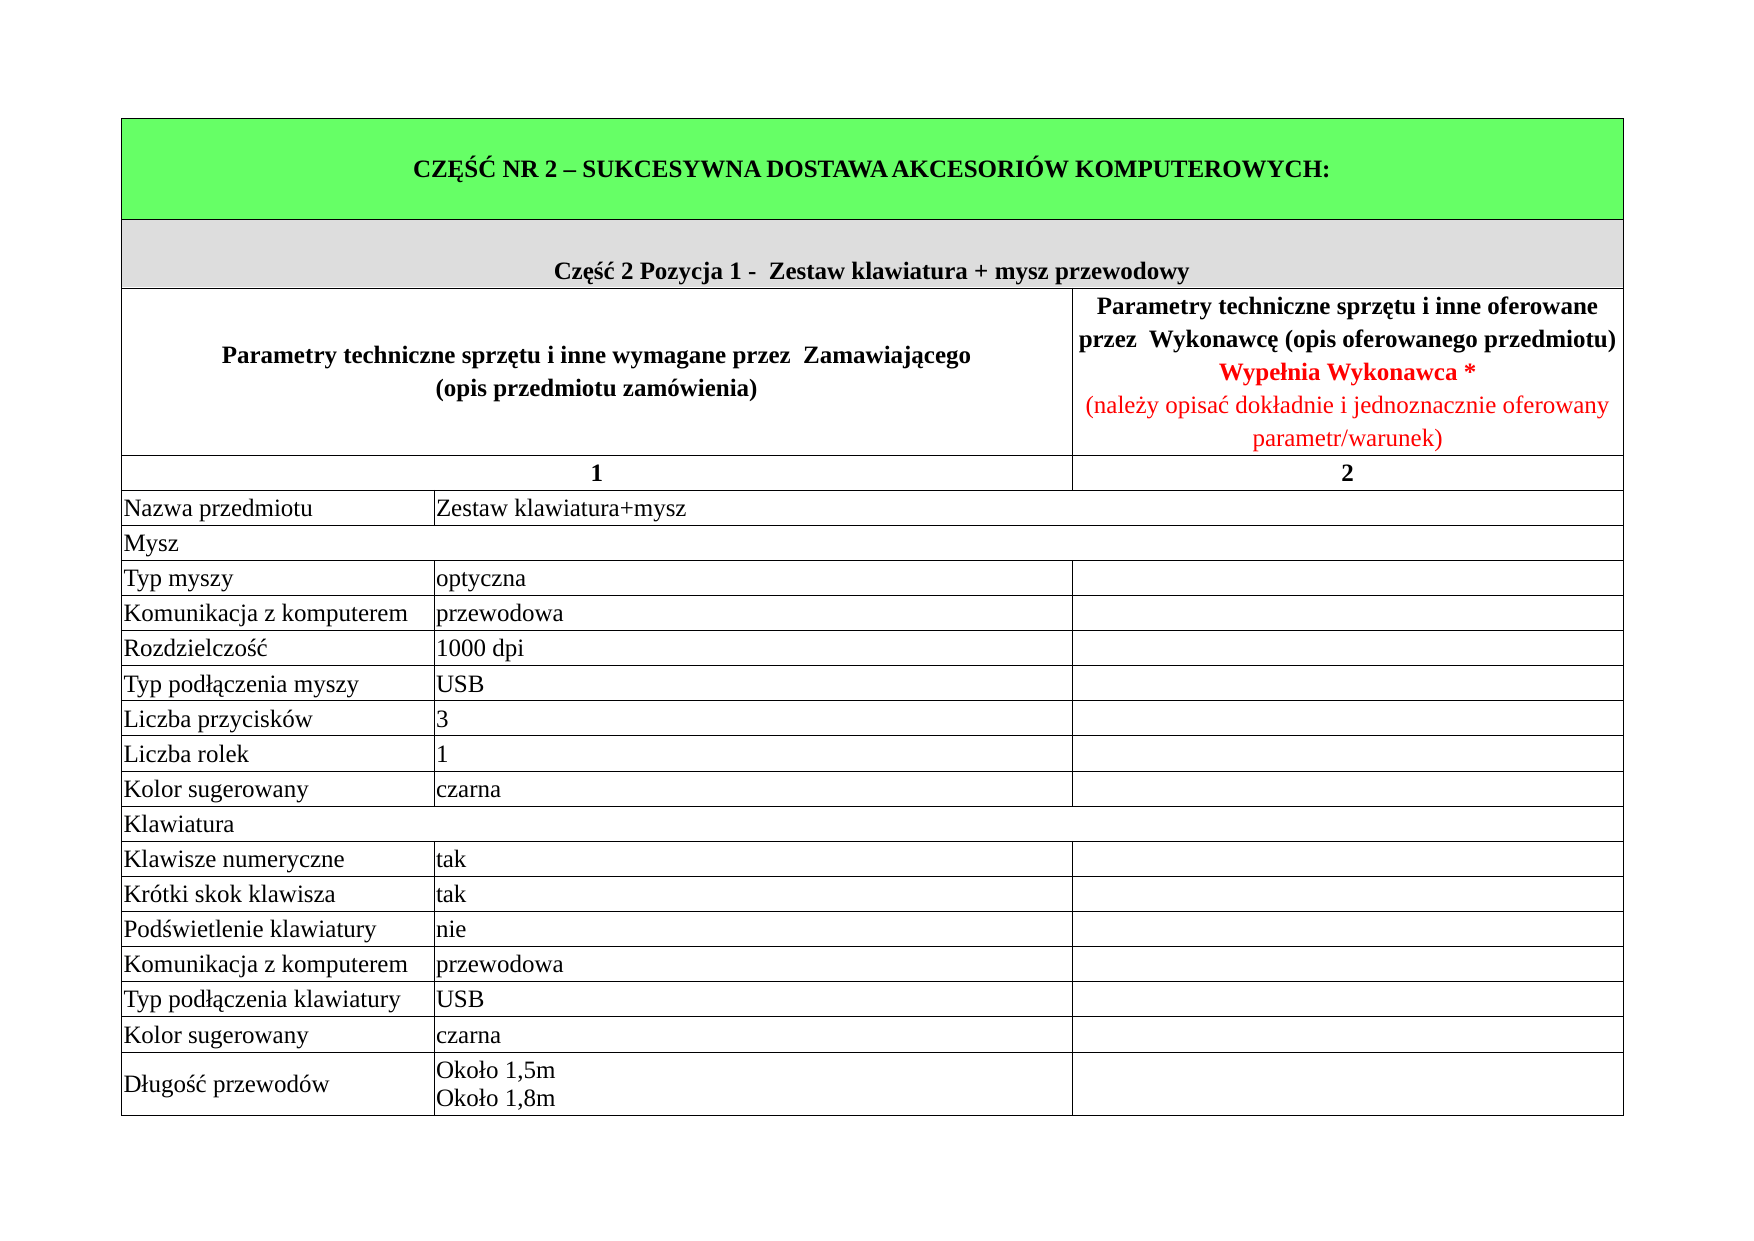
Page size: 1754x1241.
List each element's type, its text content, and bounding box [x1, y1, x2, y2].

table_cell [1073, 736, 1623, 771]
table_cell Zestaw klawiatura+mysz [435, 491, 1623, 525]
table_cell Typ podłączenia klawiatury [122, 982, 434, 1016]
table_cell Rozdzielczość [122, 631, 434, 665]
table_cell [1073, 666, 1623, 700]
table_cell tak [435, 842, 1072, 876]
table_cell [1073, 842, 1623, 876]
table_cell Typ myszy [122, 561, 434, 595]
table_cell [1073, 912, 1623, 946]
table_cell Nazwa przedmiotu [122, 491, 434, 525]
table_header CZĘŚĆ NR 2 – SUKCESYWNA DOSTAWA AKCESORIÓW KOMPUTEROWYCH: [122, 119, 1623, 219]
table_cell [1073, 701, 1623, 735]
table_cell [1073, 631, 1623, 665]
table_cell nie [435, 912, 1072, 946]
table_cell Parametry techniczne sprzętu i inne wymagane przez Zamawiającego (opis przedmiotu zamówienia) [122, 289, 1072, 454]
table_cell [1073, 772, 1623, 806]
table_cell optyczna [435, 561, 1072, 595]
table_cell USB [435, 982, 1072, 1016]
table_cell Klawisze numeryczne [122, 842, 434, 876]
table_cell Długość przewodów [122, 1053, 434, 1115]
table_cell Typ podłączenia myszy [122, 666, 434, 700]
table_cell Komunikacja z komputerem [122, 596, 434, 630]
table_cell 1000 dpi [435, 631, 1072, 665]
table_cell Część 2 Pozycja 1 - Zestaw klawiatura + mysz przewodowy [122, 220, 1623, 287]
table_cell [1073, 982, 1623, 1016]
table_cell Kolor sugerowany [122, 1017, 434, 1051]
table_cell Parametry techniczne sprzętu i inne oferowane przez Wykonawcę (opis oferowanego przedmiotu) Wypełnia Wykonawca * (należy opisać dokładnie i jednoznacznie oferowany parametr/warunek) [1073, 289, 1623, 454]
table_cell USB [435, 666, 1072, 700]
table_cell tak [435, 877, 1072, 911]
table_cell Komunikacja z komputerem [122, 947, 434, 981]
table_cell Liczba przycisków [122, 701, 434, 735]
table_cell Liczba rolek [122, 736, 434, 771]
table_cell Kolor sugerowany [122, 772, 434, 806]
table_cell przewodowa [435, 947, 1072, 981]
table_cell [1073, 947, 1623, 981]
table_cell przewodowa [435, 596, 1072, 630]
table_cell [1073, 1053, 1623, 1115]
table_cell [1073, 1017, 1623, 1051]
table_cell [1073, 596, 1623, 630]
table_cell [1073, 561, 1623, 595]
table_cell Klawiatura [122, 807, 1623, 841]
table_cell Mysz [122, 526, 1623, 560]
table_cell [1073, 877, 1623, 911]
table_cell 3 [435, 701, 1072, 735]
table_cell 1 [122, 456, 1072, 490]
table_cell czarna [435, 1017, 1072, 1051]
table_cell 1 [435, 736, 1072, 771]
table_cell czarna [435, 772, 1072, 806]
table_cell Około 1,5m Około 1,8m [435, 1053, 1072, 1115]
table_cell Podświetlenie klawiatury [122, 912, 434, 946]
table_cell 2 [1073, 456, 1623, 490]
table_cell Krótki skok klawisza [122, 877, 434, 911]
